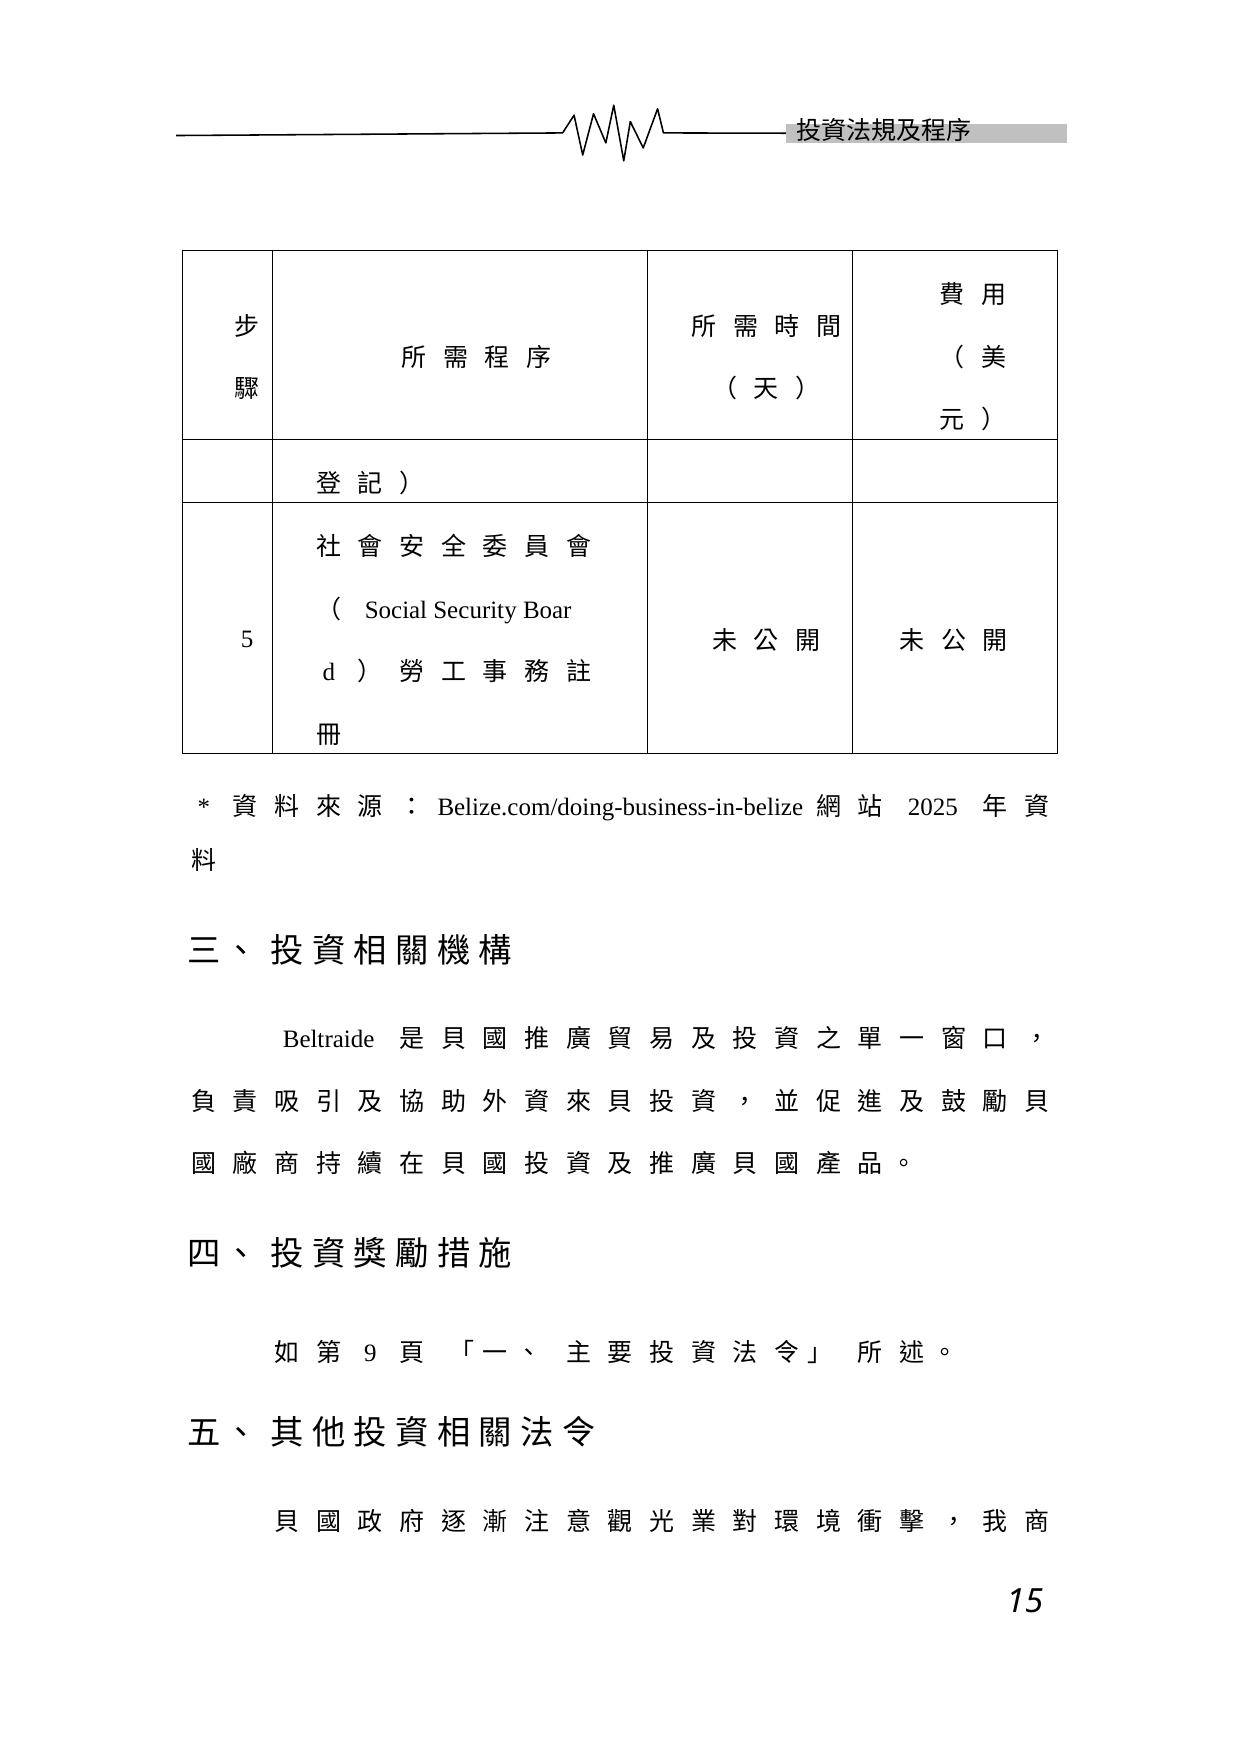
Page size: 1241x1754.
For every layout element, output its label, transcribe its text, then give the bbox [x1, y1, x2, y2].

table_header 所需程序 [273, 251, 647, 439]
table_cell [183, 440, 272, 502]
table_cell 未公開 [853, 503, 1057, 753]
text 如第9頁「一、主要投資法令」所述。 [183, 1299, 1058, 1361]
table_header 所需時間（天） [648, 251, 852, 439]
table_cell [853, 440, 1057, 502]
table_cell 社會安全委員會（Social Security Board）勞工事務註冊 [273, 503, 647, 753]
text *資料來源：Belize.com/doing-business-in-belize網站2025年資料 [183, 754, 1058, 879]
table_header 費用（美元） [853, 251, 1057, 439]
table_cell [648, 440, 852, 502]
table_header 步驟 [183, 251, 272, 439]
text Beltraide是貝國推廣貿易及投資之單一窗口，負責吸引及協助外資來貝投資，並促進及鼓勵貝國廠商持續在貝國投資及推廣貝國產品。 [183, 995, 1058, 1183]
table_cell 未公開 [648, 503, 852, 753]
text 五、其他投資相關法令 [183, 1388, 1058, 1451]
text 三、投資相關機構 [183, 906, 1058, 969]
text 四、投資獎勵措施 [183, 1210, 1058, 1272]
text 貝國政府逐漸注意觀光業對環境衝擊，我商 [183, 1477, 1058, 1540]
table_cell 登記） [273, 440, 647, 502]
table_cell 5 [183, 503, 272, 753]
